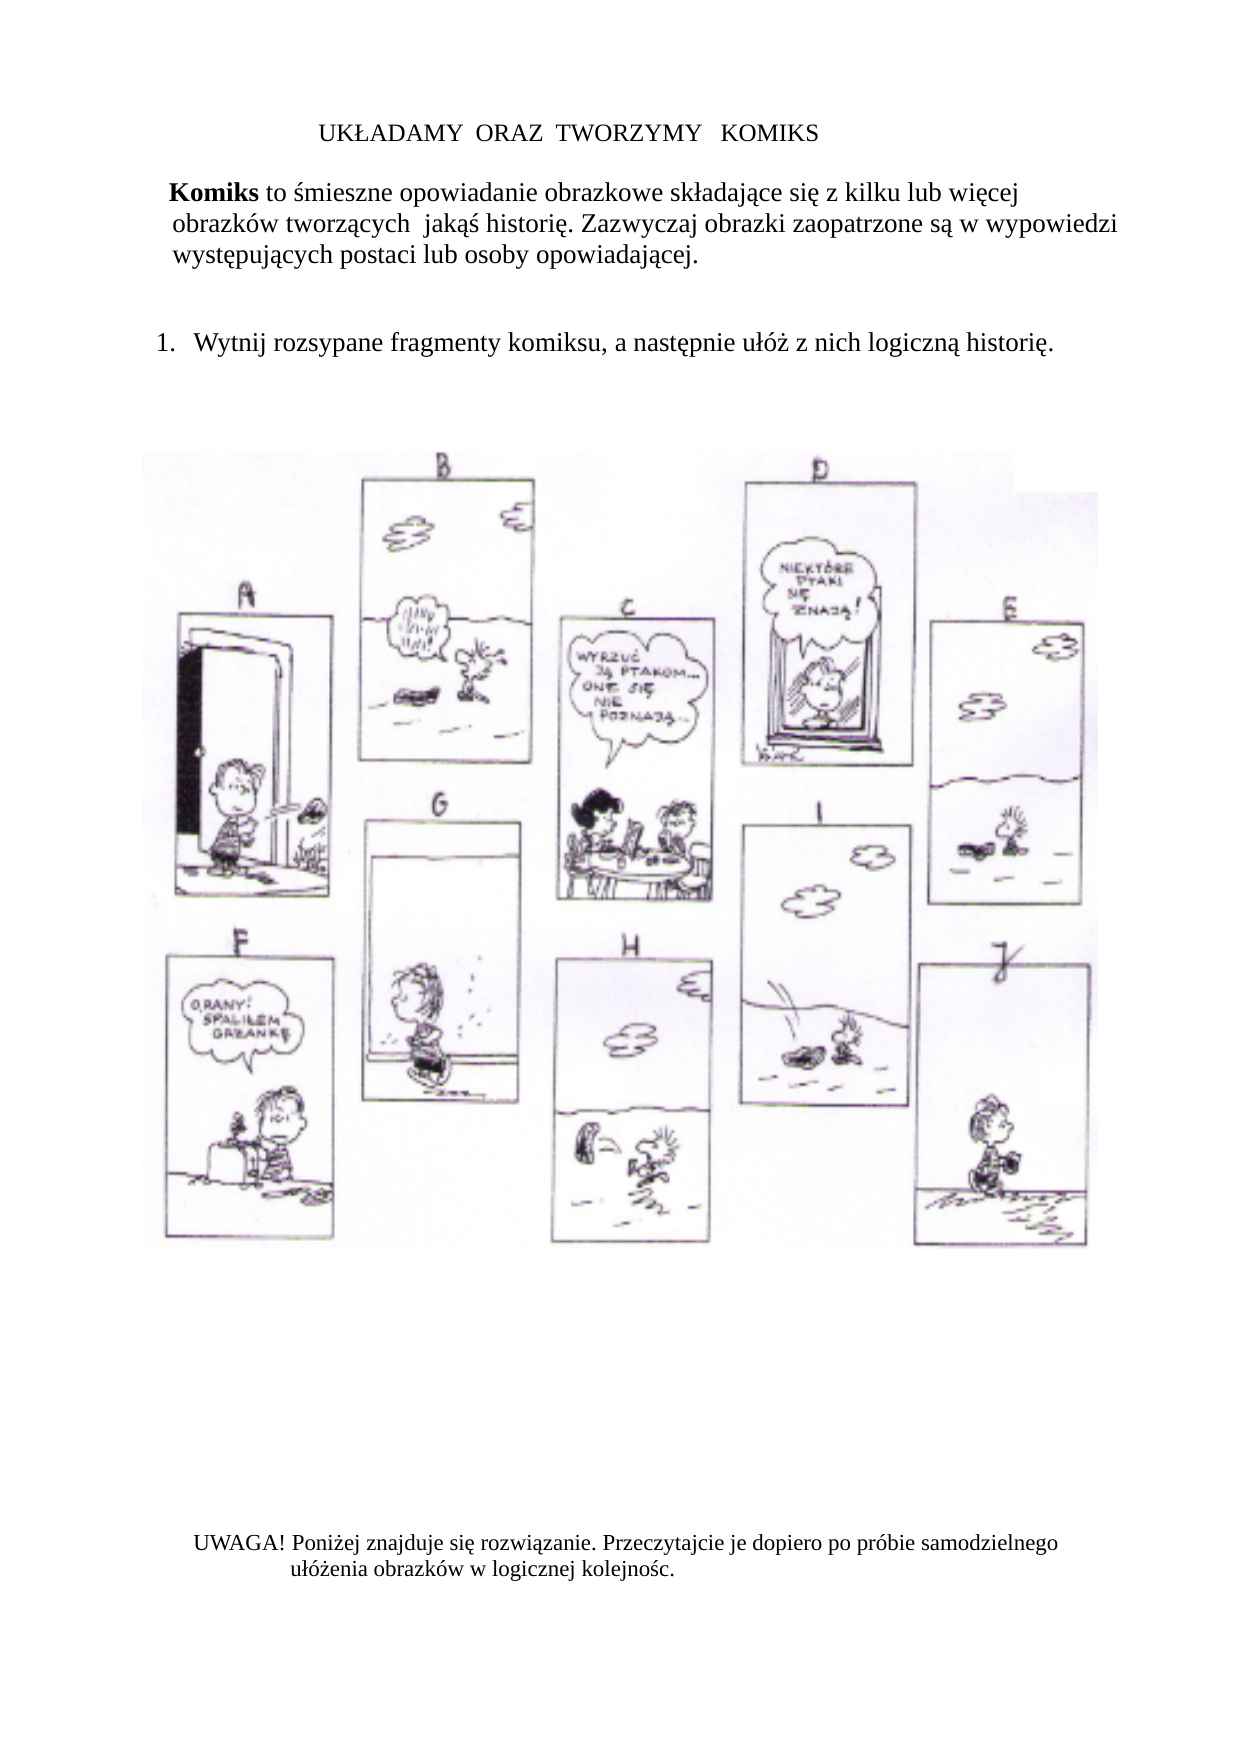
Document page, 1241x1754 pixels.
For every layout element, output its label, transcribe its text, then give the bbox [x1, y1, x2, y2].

text obrazków tworzących jakąś historię. Zazwyczaj obrazki zaopatrzone są w wypowiedzi [118, 207, 1122, 238]
text występujących postaci lub osoby opowiadającej. [118, 238, 1122, 269]
list Wytnij rozsypane fragmenty komiksu, a następnie ułóż z nich logiczną historię. [156, 327, 1122, 358]
text Komiks to śmieszne opowiadanie obrazkowe składające się z kilku lub więcej [118, 176, 1122, 207]
list UWAGA! Poniżej znajduje się rozwiązanie. Przeczytajcie je dopiero po próbie samodzielnego [156, 1529, 1122, 1555]
list ułóżenia obrazków w logicznej kolejnośc. [156, 1555, 1122, 1582]
text UKŁADAMY ORAZ TWORZYMY KOMIKS [118, 118, 1122, 147]
